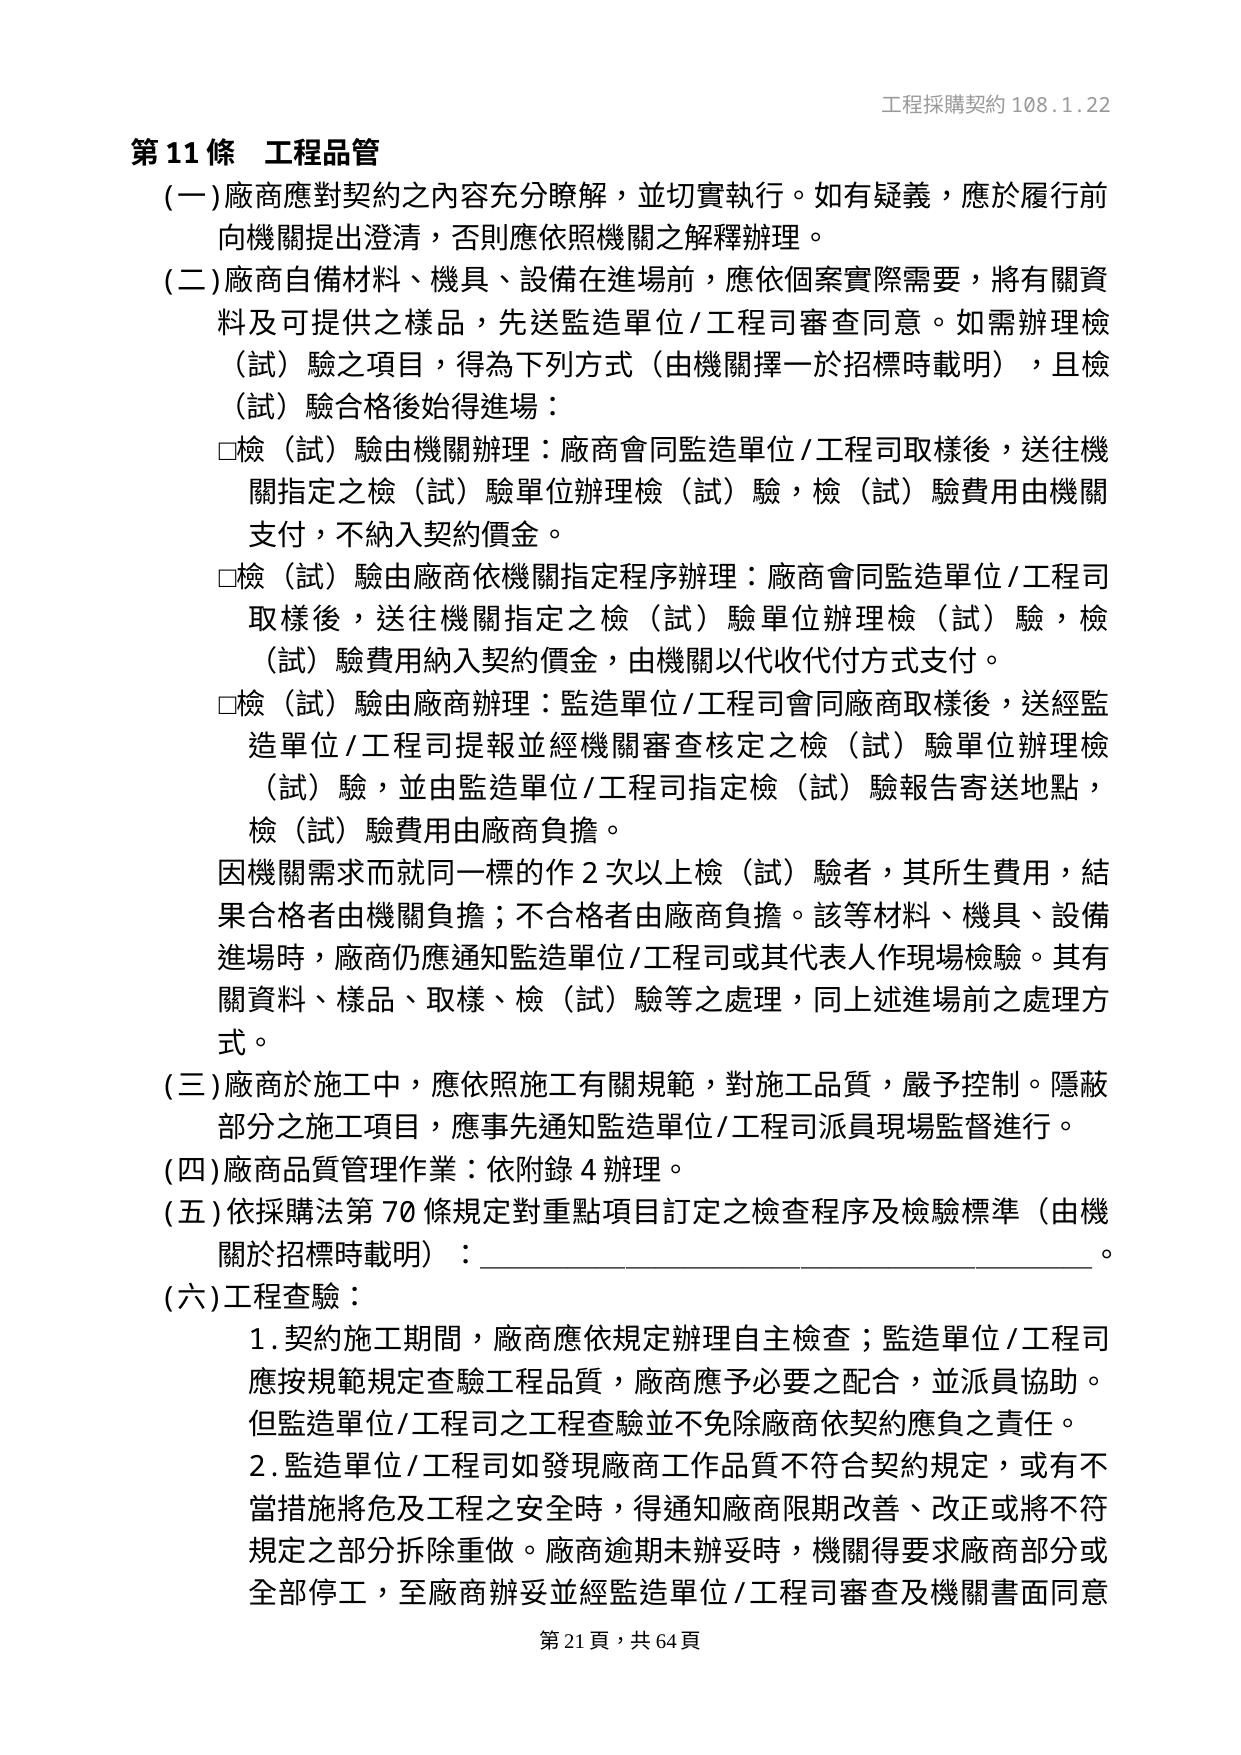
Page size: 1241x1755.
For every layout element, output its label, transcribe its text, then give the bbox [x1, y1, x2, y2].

text (五)依採購法第70條規定對重點項目訂定之檢查程序及檢驗標準（由機關於招標時載明）：＿＿＿＿＿＿＿＿＿＿＿＿＿＿＿＿＿＿＿＿＿。 [159, 1189, 1110, 1273]
text □檢（試）驗由廠商辦理：監造單位/工程司會同廠商取樣後，送經監造單位/工程司提報並經機關審查核定之檢（試）驗單位辦理檢（試）驗，並由監造單位/工程司指定檢（試）驗報告寄送地點，檢（試）驗費用由廠商負擔。 [218, 680, 1110, 850]
text 因機關需求而就同一標的作2次以上檢（試）驗者，其所生費用，結果合格者由機關負擔；不合格者由廠商負擔。該等材料、機具、設備進場時，廠商仍應通知監造單位/工程司或其代表人作現場檢驗。其有關資料、樣品、取樣、檢（試）驗等之處理，同上述進場前之處理方式。 [217, 850, 1110, 1061]
text 2.監造單位/工程司如發現廠商工作品質不符合契約規定，或有不當措施將危及工程之安全時，得通知廠商限期改善、改正或將不符規定之部分拆除重做。廠商逾期未辦妥時，機關得要求廠商部分或全部停工，至廠商辦妥並經監造單位/工程司審查及機關書面同意後方可復工。廠商不得為此要求展延工期或補償。如主管機關或上級機關之工程施工查核小組發現上開施工品質及施工進度之缺失，而廠商未於期限內改善完成且未經該查核小組同意延長改善期限者，機關得通知廠商撤換工地負責人及品管人員或安全衛生管理人員。 [248, 1443, 1110, 1612]
text □檢（試）驗由廠商依機關指定程序辦理：廠商會同監造單位/工程司取樣後，送往機關指定之檢（試）驗單位辦理檢（試）驗，檢（試）驗費用納入契約價金，由機關以代收代付方式支付。 [218, 553, 1110, 680]
text 1.契約施工期間，廠商應依規定辦理自主檢查；監造單位/工程司應按規範規定查驗工程品質，廠商應予必要之配合，並派員協助。但監造單位/工程司之工程查驗並不免除廠商依契約應負之責任。 [248, 1316, 1110, 1443]
text (二)廠商自備材料、機具、設備在進場前，應依個案實際需要，將有關資料及可提供之樣品，先送監造單位/工程司審查同意。如需辦理檢（試）驗之項目，得為下列方式（由機關擇一於招標時載明），且檢（試）驗合格後始得進場： [159, 257, 1110, 426]
text (一)廠商應對契約之內容充分瞭解，並切實執行。如有疑義，應於履行前向機關提出澄清，否則應依照機關之解釋辦理。 [159, 172, 1110, 257]
text (三)廠商於施工中，應依照施工有關規範，對施工品質，嚴予控制。隱蔽部分之施工項目，應事先通知監造單位/工程司派員現場監督進行。 [159, 1061, 1110, 1146]
text □檢（試）驗由機關辦理：廠商會同監造單位/工程司取樣後，送往機關指定之檢（試）驗單位辦理檢（試）驗，檢（試）驗費用由機關支付，不納入契約價金。 [218, 426, 1110, 553]
text 第11條 工程品管 [130, 130, 1110, 172]
text (六)工程查驗： [159, 1273, 1110, 1316]
text (四)廠商品質管理作業：依附錄4辦理。 [159, 1146, 1110, 1189]
